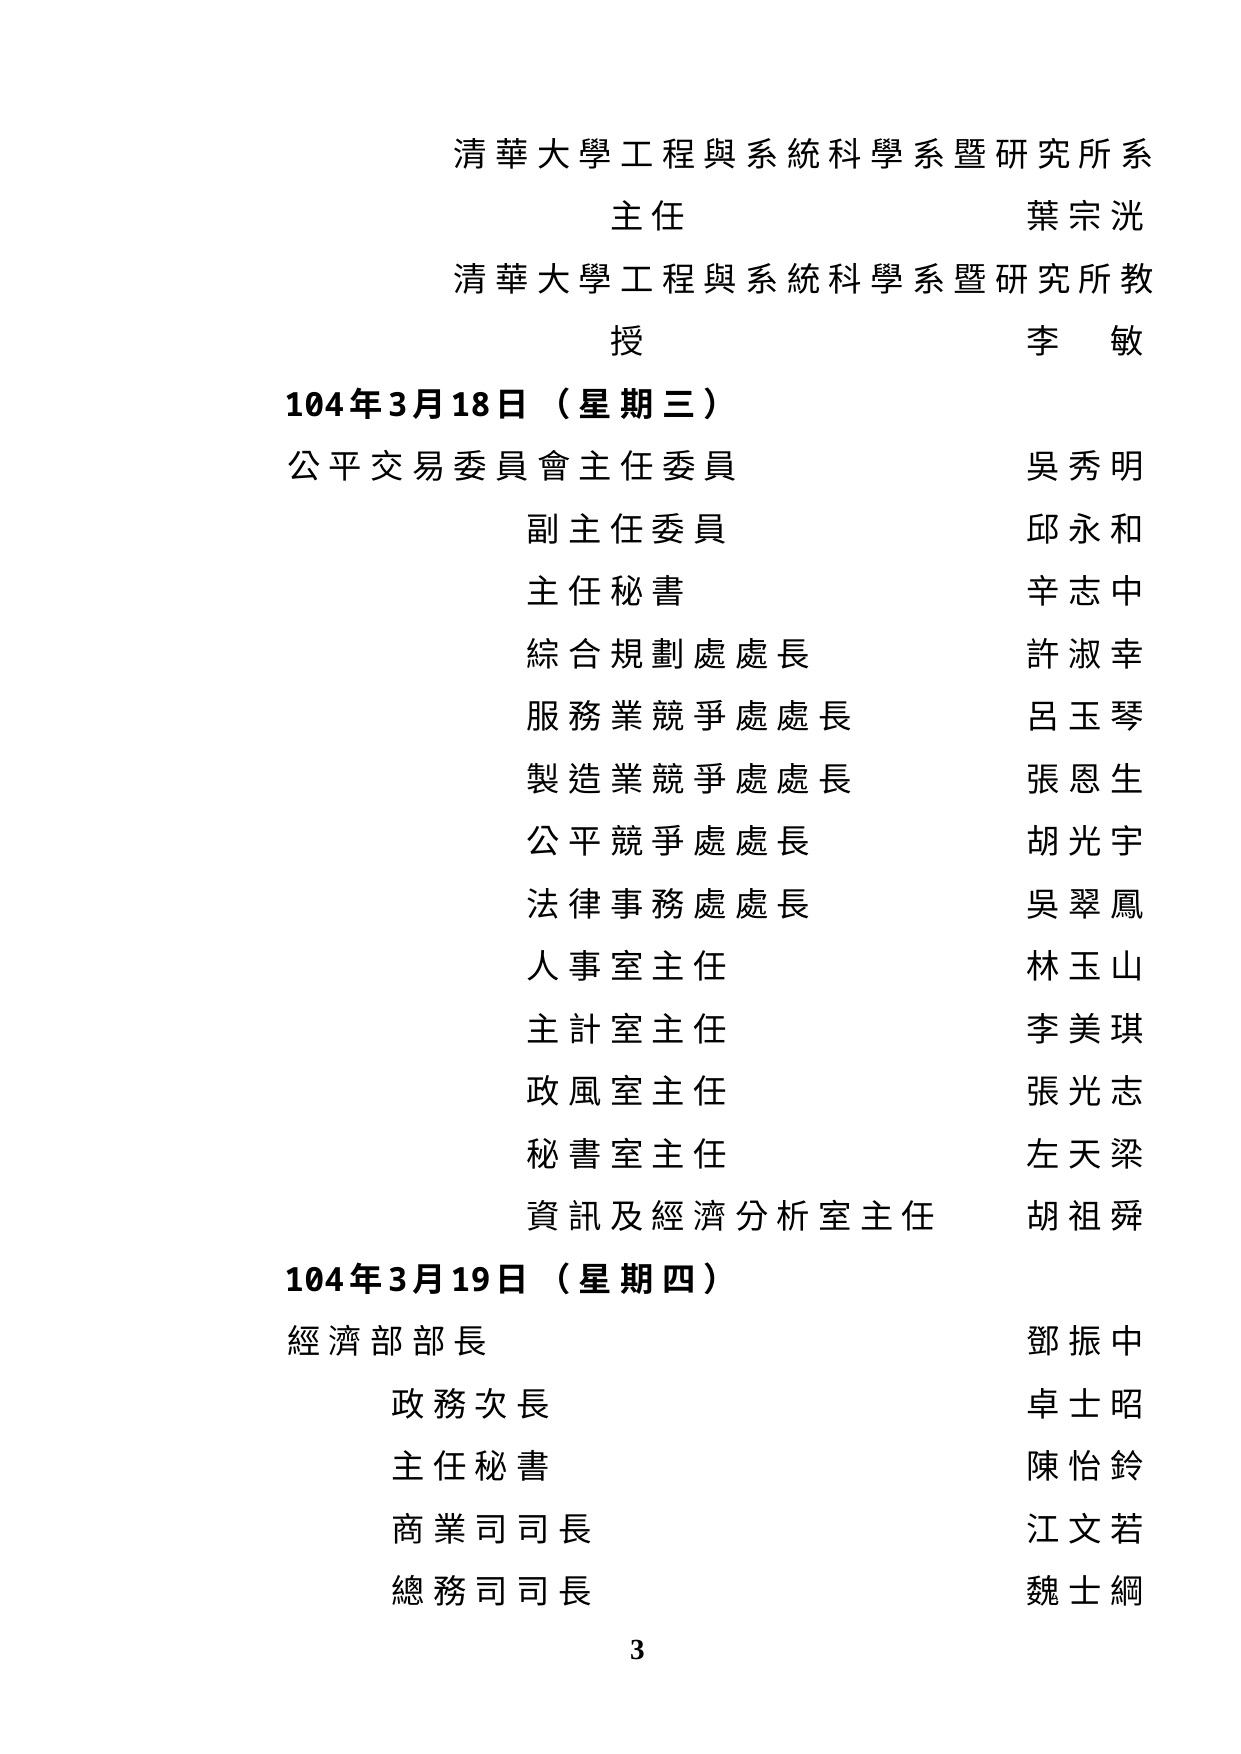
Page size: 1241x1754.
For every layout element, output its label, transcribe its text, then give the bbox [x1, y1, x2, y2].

text 政務次長 卓士昭 [380, 1360, 1168, 1423]
text 104年3月18日（星期三） [279, 360, 1168, 423]
text 製造業競爭處處長 張恩生 [383, 735, 1168, 798]
text 法律事務處處長 吳翠鳳 [383, 860, 1168, 923]
text 秘書室主任 左天梁 [383, 1110, 1168, 1173]
text 104年3月19日（星期四） [279, 1235, 1168, 1298]
text 主計室主任 李美琪 [383, 985, 1168, 1048]
text 總務司司長 魏士綱 [380, 1548, 1168, 1610]
text 主任秘書 陳怡鈴 [380, 1423, 1168, 1485]
text 經濟部部長 鄧振中 [278, 1298, 1168, 1360]
text 主任秘書 辛志中 [383, 548, 1168, 610]
text 商業司司長 江文若 [380, 1485, 1168, 1548]
text 清華大學工程與系統科學系暨研究所教授 李 敏 [444, 235, 1168, 360]
text 公平交易委員會主任委員 吳秀明 [279, 423, 1168, 485]
text 人事室主任 林玉山 [383, 923, 1168, 985]
text 清華大學工程與系統科學系暨研究所系主任 葉宗洸 [444, 110, 1168, 235]
text 副主任委員 邱永和 [383, 485, 1168, 548]
text 綜合規劃處處長 許淑幸 [383, 610, 1168, 673]
text 服務業競爭處處長 呂玉琴 [383, 673, 1168, 735]
text 政風室主任 張光志 [383, 1048, 1168, 1110]
text 公平競爭處處長 胡光宇 [383, 798, 1168, 860]
text 資訊及經濟分析室主任 胡祖舜 [383, 1173, 1168, 1235]
